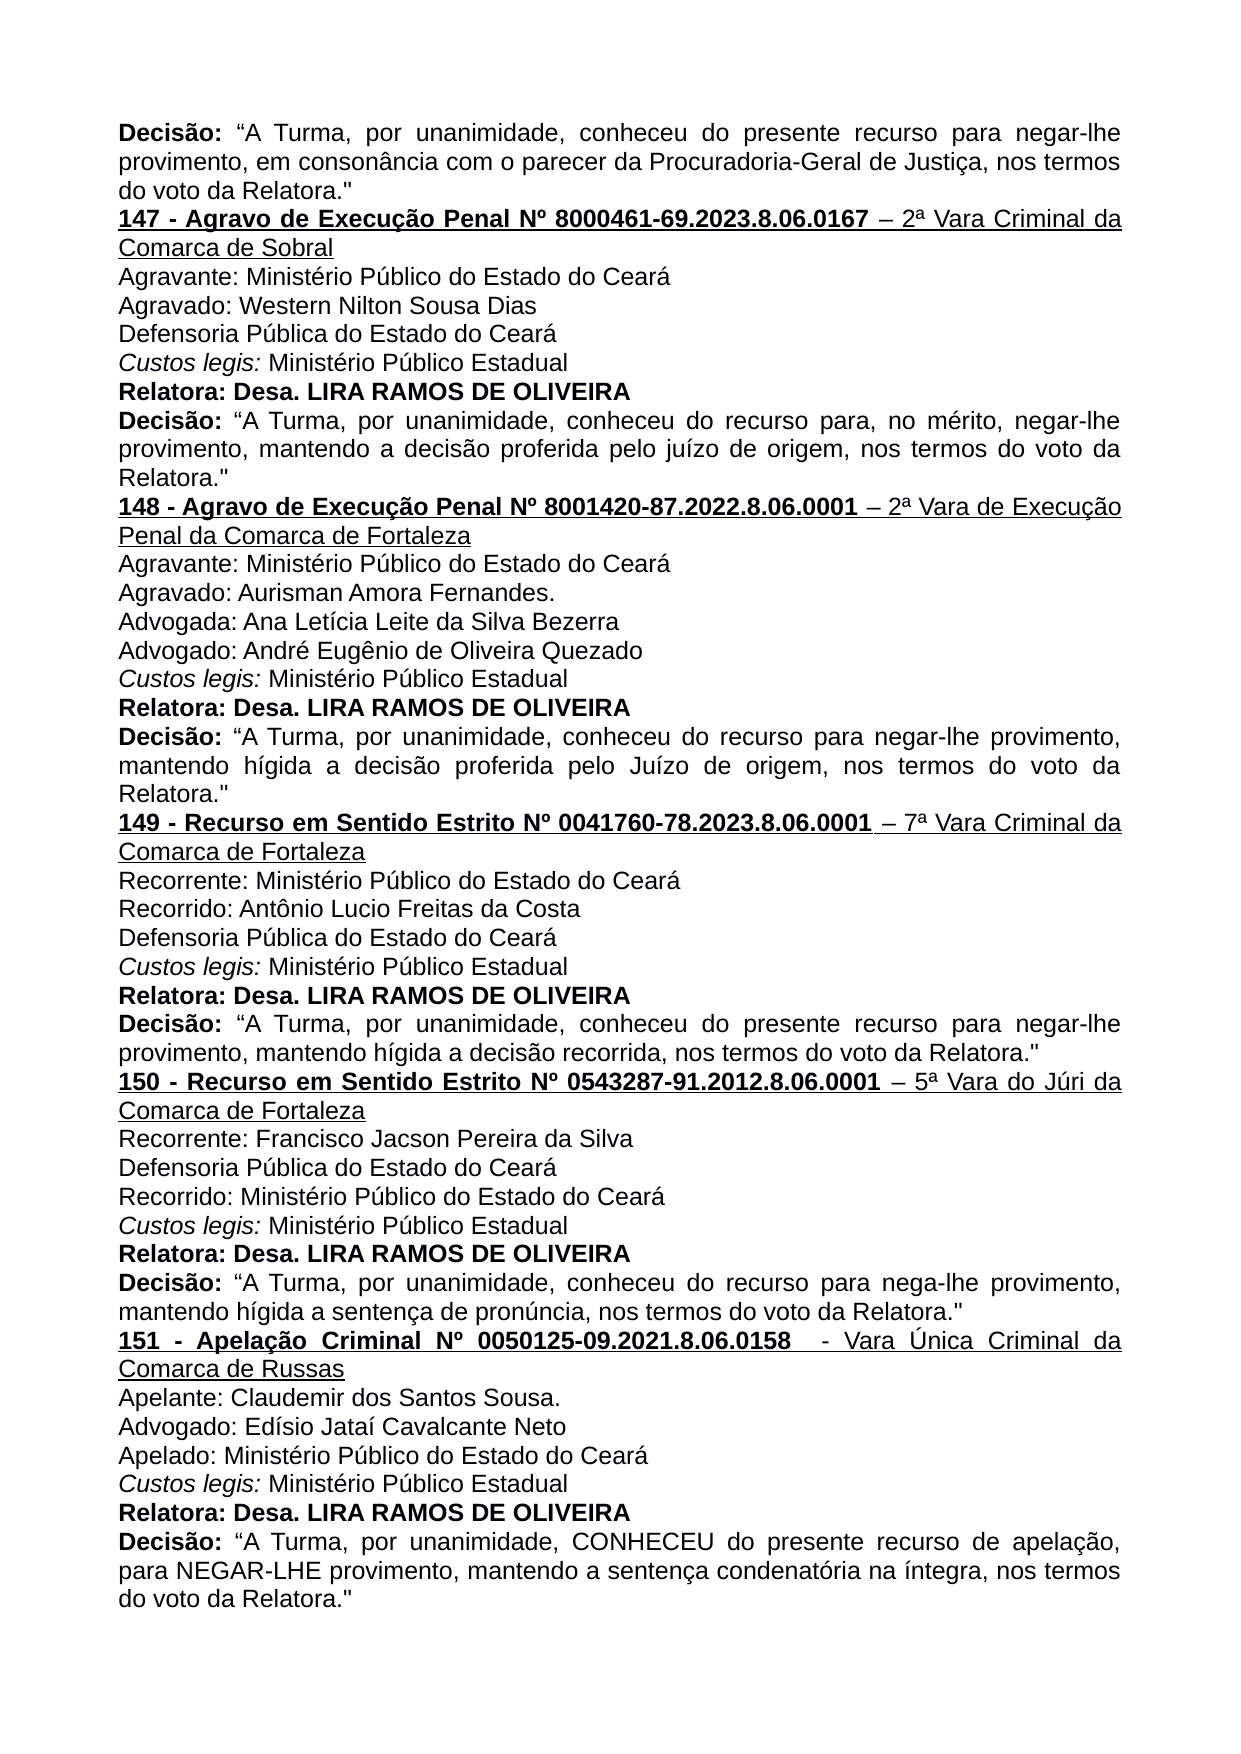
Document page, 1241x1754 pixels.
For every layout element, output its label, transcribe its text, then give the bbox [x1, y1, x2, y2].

text 149 - Recurso em Sentido Estrito Nº 0041760-78.2023.8.06.0001 – 7ª Vara Criminal da [118, 808, 1122, 833]
text Defensoria Pública do Estado do Ceará [118, 319, 1122, 348]
text Comarca de Sobral [118, 231, 1122, 262]
text Agravado: Western Nilton Sousa Dias [118, 291, 1122, 319]
text Decisão: “A Turma, por unanimidade, conheceu do recurso para, no mérito, negar-lhe provimento, mantendo a decisão proferida pelo juízo de origem, nos termos do voto da Relatora." [118, 406, 1122, 492]
text Agravado: Aurisman Amora Fernandes. [118, 578, 1122, 607]
text 150 - Recurso em Sentido Estrito Nº 0543287-91.2012.8.06.0001 – 5ª Vara do Júri da [118, 1067, 1122, 1092]
text Custos legis: Ministério Público Estadual [118, 664, 1122, 693]
text Recorrente: Francisco Jacson Pereira da Silva [118, 1124, 1122, 1153]
text Recorrido: Ministério Público do Estado do Ceará [118, 1182, 1122, 1211]
text Agravante: Ministério Público do Estado do Ceará [118, 549, 1122, 578]
text Custos legis: Ministério Público Estadual [118, 1211, 1122, 1239]
text Defensoria Pública do Estado do Ceará [118, 923, 1122, 952]
text Decisão: “A Turma, por unanimidade, conheceu do presente recurso para negar-lhe provimento, mantendo hígida a decisão recorrida, nos termos do voto da Relatora." [118, 1009, 1122, 1067]
text Agravante: Ministério Público do Estado do Ceará [118, 262, 1122, 291]
text Defensoria Pública do Estado do Ceará [118, 1153, 1122, 1182]
text Decisão: “A Turma, por unanimidade, conheceu do presente recurso para negar-lhe provimento, em consonância com o parecer da Procuradoria-Geral de Justiça, nos termos do voto da Relatora." [118, 118, 1122, 204]
text Apelado: Ministério Público do Estado do Ceará [118, 1441, 1122, 1469]
text Comarca de Fortaleza [118, 834, 1122, 866]
text Relatora: Desa. LIRA RAMOS DE OLIVEIRA [118, 377, 1122, 406]
text Custos legis: Ministério Público Estadual [118, 348, 1122, 377]
text Comarca de Russas [118, 1352, 1122, 1383]
text 148 - Agravo de Execução Penal Nº 8001420-87.2022.8.06.0001 – 2ª Vara de Execução [118, 492, 1122, 517]
text Recorrido: Antônio Lucio Freitas da Costa [118, 894, 1122, 923]
text 151 - Apelação Criminal Nº 0050125-09.2021.8.06.0158 - Vara Única Criminal da [118, 1326, 1122, 1351]
text Decisão: “A Turma, por unanimidade, conheceu do recurso para negar-lhe provimento, mantendo hígida a decisão proferida pelo Juízo de origem, nos termos do voto da Relatora." [118, 722, 1122, 808]
text Custos legis: Ministério Público Estadual [118, 1469, 1122, 1498]
text Decisão: “A Turma, por unanimidade, CONHECEU do presente recurso de apelação, para NEGAR-LHE provimento, mantendo a sentença condenatória na íntegra, nos termos do voto da Relatora." [118, 1527, 1122, 1613]
text Advogada: Ana Letícia Leite da Silva Bezerra [118, 607, 1122, 636]
text Relatora: Desa. LIRA RAMOS DE OLIVEIRA [118, 1498, 1122, 1527]
text Advogado: André Eugênio de Oliveira Quezado [118, 636, 1122, 664]
text Custos legis: Ministério Público Estadual [118, 952, 1122, 981]
text Relatora: Desa. LIRA RAMOS DE OLIVEIRA [118, 693, 1122, 722]
text 147 - Agravo de Execução Penal Nº 8000461-69.2023.8.06.0167 – 2ª Vara Criminal da [118, 204, 1122, 229]
text Penal da Comarca de Fortaleza [118, 518, 1122, 549]
text Decisão: “A Turma, por unanimidade, conheceu do recurso para nega-lhe provimento, mantendo hígida a sentença de pronúncia, nos termos do voto da Relatora." [118, 1268, 1122, 1326]
text Relatora: Desa. LIRA RAMOS DE OLIVEIRA [118, 1239, 1122, 1268]
text Recorrente: Ministério Público do Estado do Ceará [118, 866, 1122, 894]
text Apelante: Claudemir dos Santos Sousa. [118, 1383, 1122, 1412]
text Relatora: Desa. LIRA RAMOS DE OLIVEIRA [118, 981, 1122, 1009]
text Comarca de Fortaleza [118, 1093, 1122, 1124]
text Advogado: Edísio Jataí Cavalcante Neto [118, 1412, 1122, 1441]
